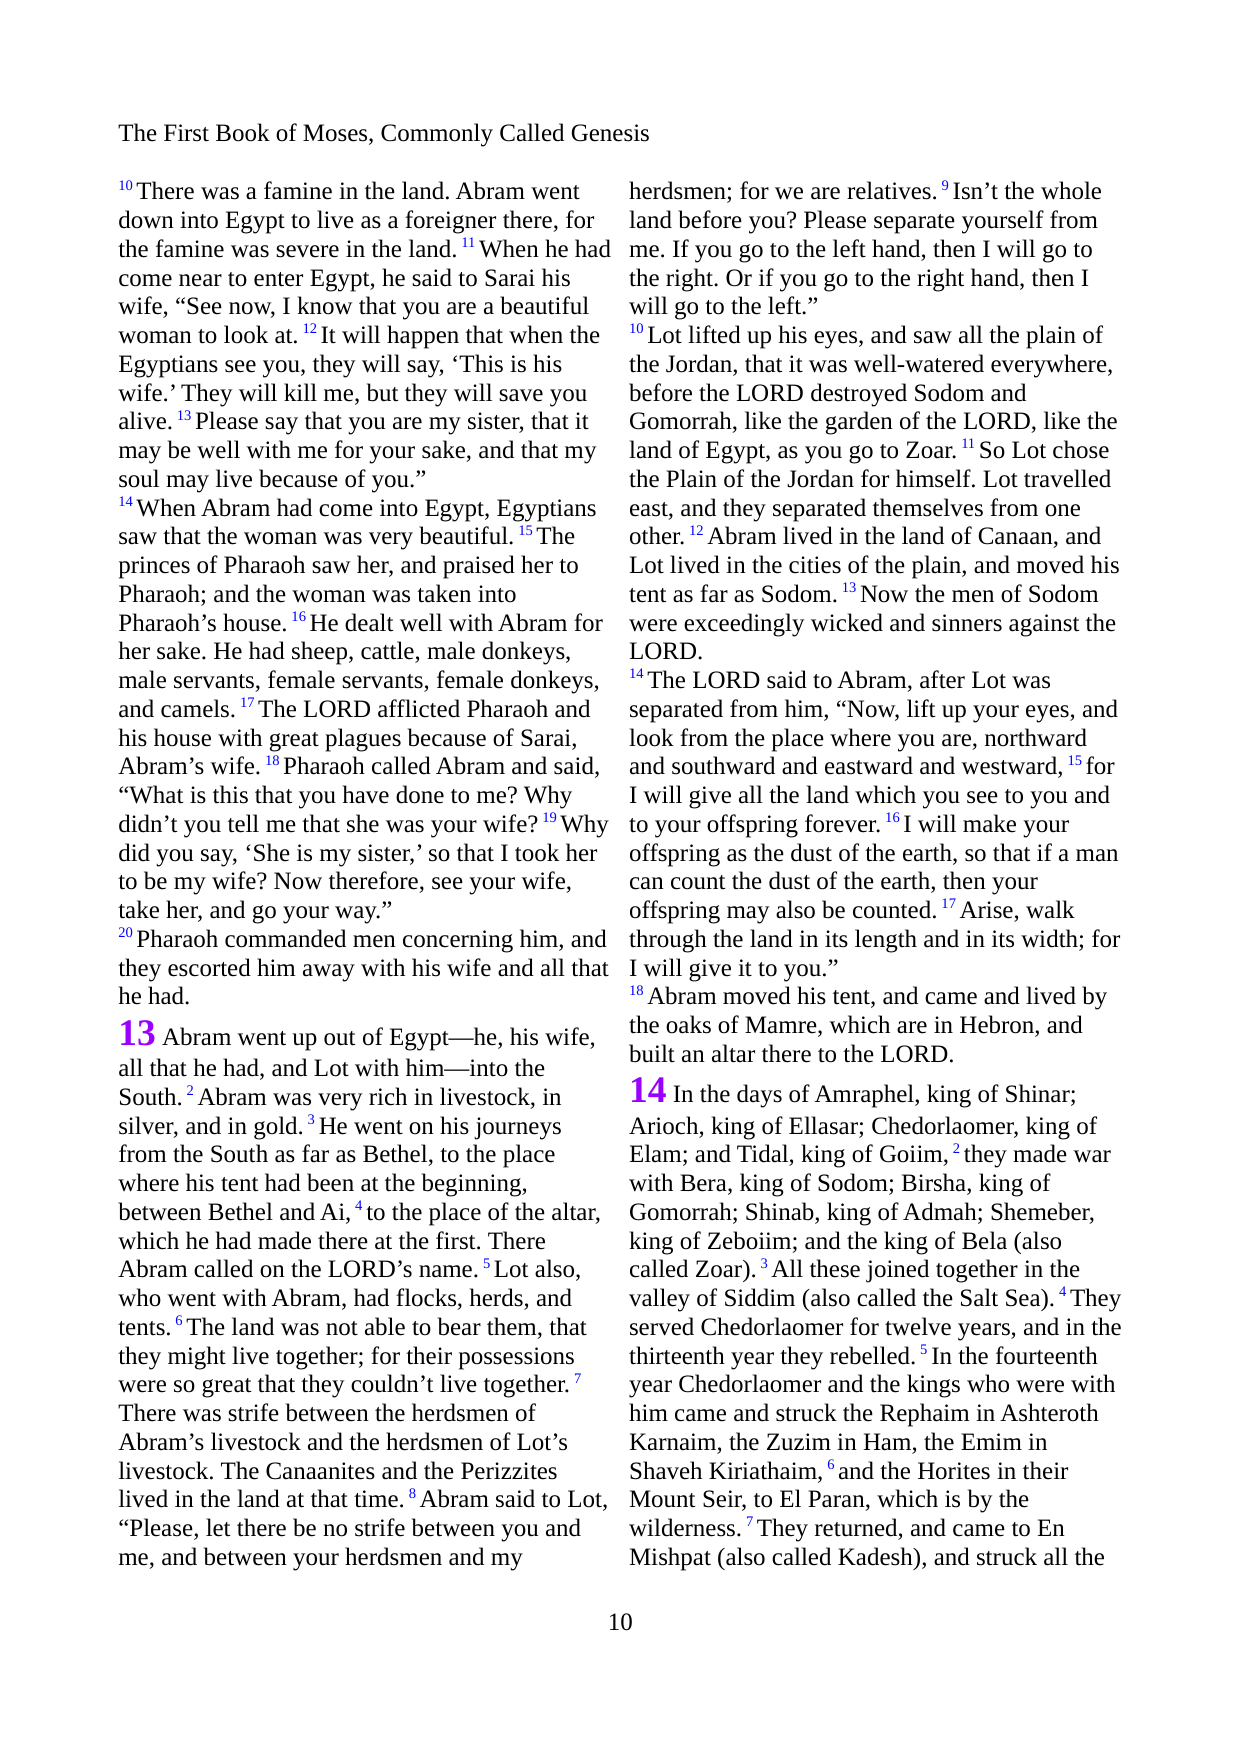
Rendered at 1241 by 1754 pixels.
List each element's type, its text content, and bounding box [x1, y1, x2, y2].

text 18 Abram moved his tent, and came and lived by the oaks of Mamre, which are in Hebron, and built an altar there to the LORD. [629, 981, 1122, 1068]
text 13 Abram went up out of Egypt—he, his wife, all that he had, and Lot with him—into the South. 2 Abram was very rich in livestock, in silver, and in gold. 3 He went on his journeys from the South as far as Bethel, to the place where his tent had been at the beginning, between Bethel and Ai, 4 to the place of the altar, which he had made there at the first. There Abram called on the LORD’s name. 5 Lot also, who went with Abram, had flocks, herds, and tents. 6 The land was not able to bear them, that they might live together; for their possessions were so great that they couldn’t live together. 7 There was strife between the herdsmen of Abram’s livestock and the herdsmen of Lot’s livestock. The Canaanites and the Perizzites lived in the land at that time. 8 Abram said to Lot, “Please, let there be no strife between you and me, and between your herdsmen and my [118, 1010, 611, 1571]
text 10 There was a famine in the land. Abram went down into Egypt to live as a foreigner there, for the famine was severe in the land. 11 When he had come near to enter Egypt, he said to Sarai his wife, “See now, I know that you are a beautiful woman to look at. 12 It will happen that when the Egyptians see you, they will say, ‘This is his wife.’ They will kill me, but they will save you alive. 13 Please say that you are my sister, that it may be well with me for your sake, and that my soul may live because of you.” [118, 176, 611, 493]
text 14 The LORD said to Abram, after Lot was separated from him, “Now, lift up your eyes, and look from the place where you are, northward and southward and eastward and westward, 15 for I will give all the land which you see to you and to your offspring forever. 16 I will make your offspring as the dust of the earth, so that if a man can count the dust of the earth, then your offspring may also be counted. 17 Arise, walk through the land in its length and in its width; for I will give it to you.” [629, 665, 1122, 981]
text 10 Lot lifted up his eyes, and saw all the plain of the Jordan, that it was well-watered everywhere, before the LORD destroyed Sodom and Gomorrah, like the garden of the LORD, like the land of Egypt, as you go to Zoar. 11 So Lot chose the Plain of the Jordan for himself. Lot travelled east, and they separated themselves from one other. 12 Abram lived in the land of Canaan, and Lot lived in the cities of the plain, and moved his tent as far as Sodom. 13 Now the men of Sodom were exceedingly wicked and sinners against the LORD. [629, 320, 1122, 665]
text 20 Pharaoh commanded men concerning him, and they escorted him away with his wife and all that he had. [118, 924, 611, 1010]
text herdsmen; for we are relatives. 9 Isn’t the whole land before you? Please separate yourself from me. If you go to the left hand, then I will go to the right. Or if you go to the right hand, then I will go to the left.” [629, 176, 1122, 320]
text 14 In the days of Amraphel, king of Shinar; Arioch, king of Ellasar; Chedorlaomer, king of Elam; and Tidal, king of Goiim, 2 they made war with Bera, king of Sodom; Birsha, king of Gomorrah; Shinab, king of Admah; Shemeber, king of Zeboiim; and the king of Bela (also called Zoar). 3 All these joined together in the valley of Siddim (also called the Salt Sea). 4 They served Chedorlaomer for twelve years, and in the thirteenth year they rebelled. 5 In the fourteenth year Chedorlaomer and the kings who were with him came and struck the Rephaim in Ashteroth Karnaim, the Zuzim in Ham, the Emim in Shaveh Kiriathaim, 6 and the Horites in their Mount Seir, to El Paran, which is by the wilderness. 7 They returned, and came to En Mishpat (also called Kadesh), and struck all the [629, 1068, 1122, 1571]
text 14 When Abram had come into Egypt, Egyptians saw that the woman was very beautiful. 15 The princes of Pharaoh saw her, and praised her to Pharaoh; and the woman was taken into Pharaoh’s house. 16 He dealt well with Abram for her sake. He had sheep, cattle, male donkeys, male servants, female servants, female donkeys, and camels. 17 The LORD afflicted Pharaoh and his house with great plagues because of Sarai, Abram’s wife. 18 Pharaoh called Abram and said, “What is this that you have done to me? Why didn’t you tell me that she was your wife? 19 Why did you say, ‘She is my sister,’ so that I took her to be my wife? Now therefore, see your wife, take her, and go your way.” [118, 493, 611, 924]
